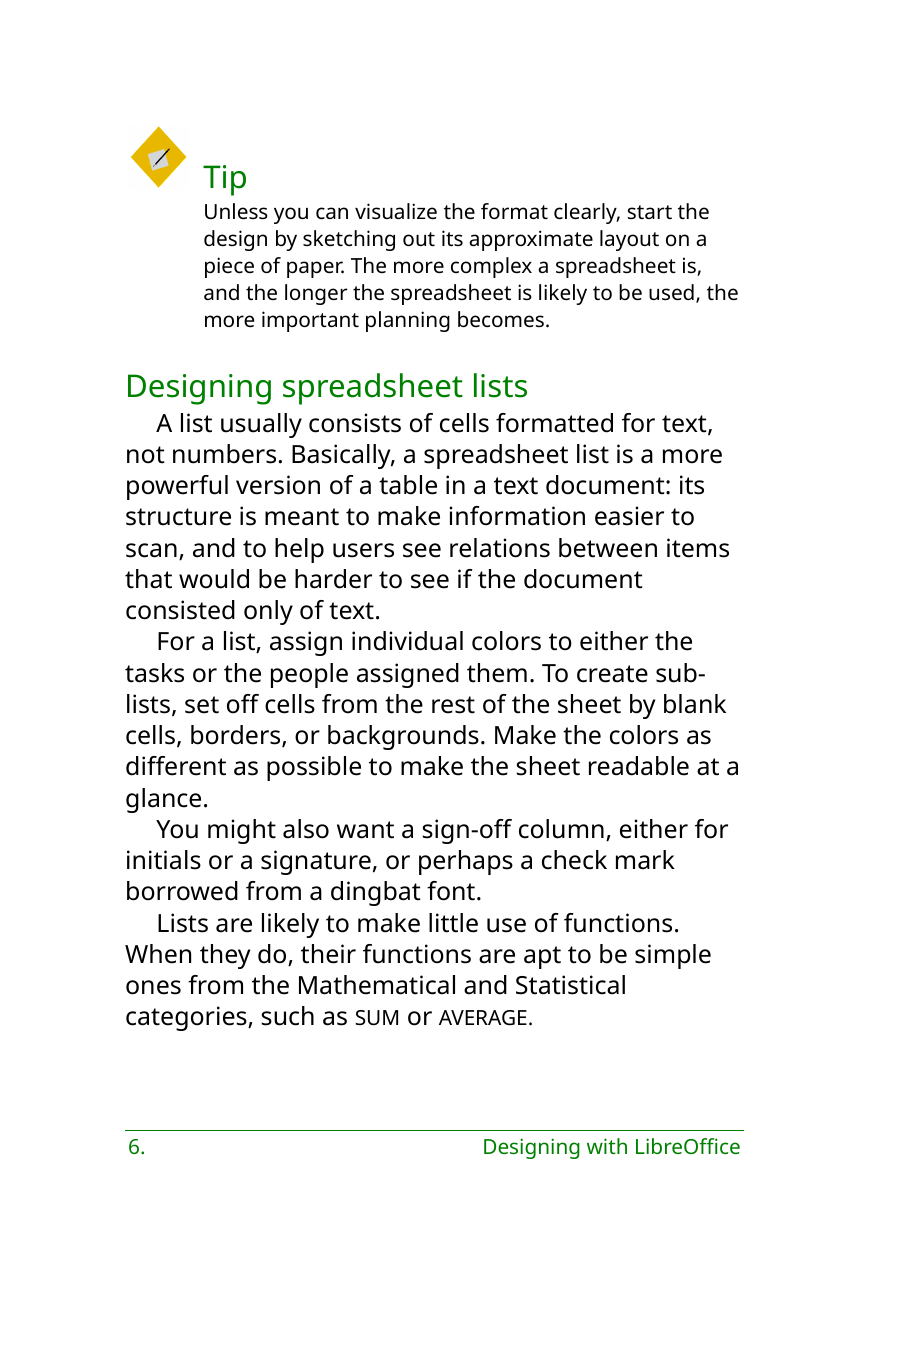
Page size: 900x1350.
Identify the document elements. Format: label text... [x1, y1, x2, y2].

text Unless you can visualize the format clearly, start the design by sketching out its approximate layout on a piece of paper. The more complex a spreadsheet is, and the longer the spreadsheet is likely to be used, the more important planning becomes. [203, 198, 744, 333]
text For a list, assign individual colors to either the tasks or the people assigned them. To create sub-lists, set off cells from the rest of the sheet by blank cells, borders, or backgrounds. Make the colors as different as possible to make the sheet readable at a glance. [125, 626, 744, 813]
list Tip [125, 125, 744, 198]
text You might also want a sign-off column, either for initials or a signature, or perhaps a check mark borrowed from a dingbat font. [125, 813, 744, 907]
text A list usually consists of cells formatted for text, not numbers. Basically, a spreadsheet list is a more powerful version of a table in a text document: its structure is meant to make information easier to scan, and to help users see relations between items that would be harder to see if the document consisted only of text. [125, 407, 744, 626]
subtitle Designing spreadsheet lists [125, 364, 744, 407]
text Lists are likely to make little use of functions. When they do, their functions are apt to be simple ones from the Mathematical and Statistical categories, such as SUM or AVERAGE. [125, 907, 744, 1032]
picture [126, 125, 189, 189]
